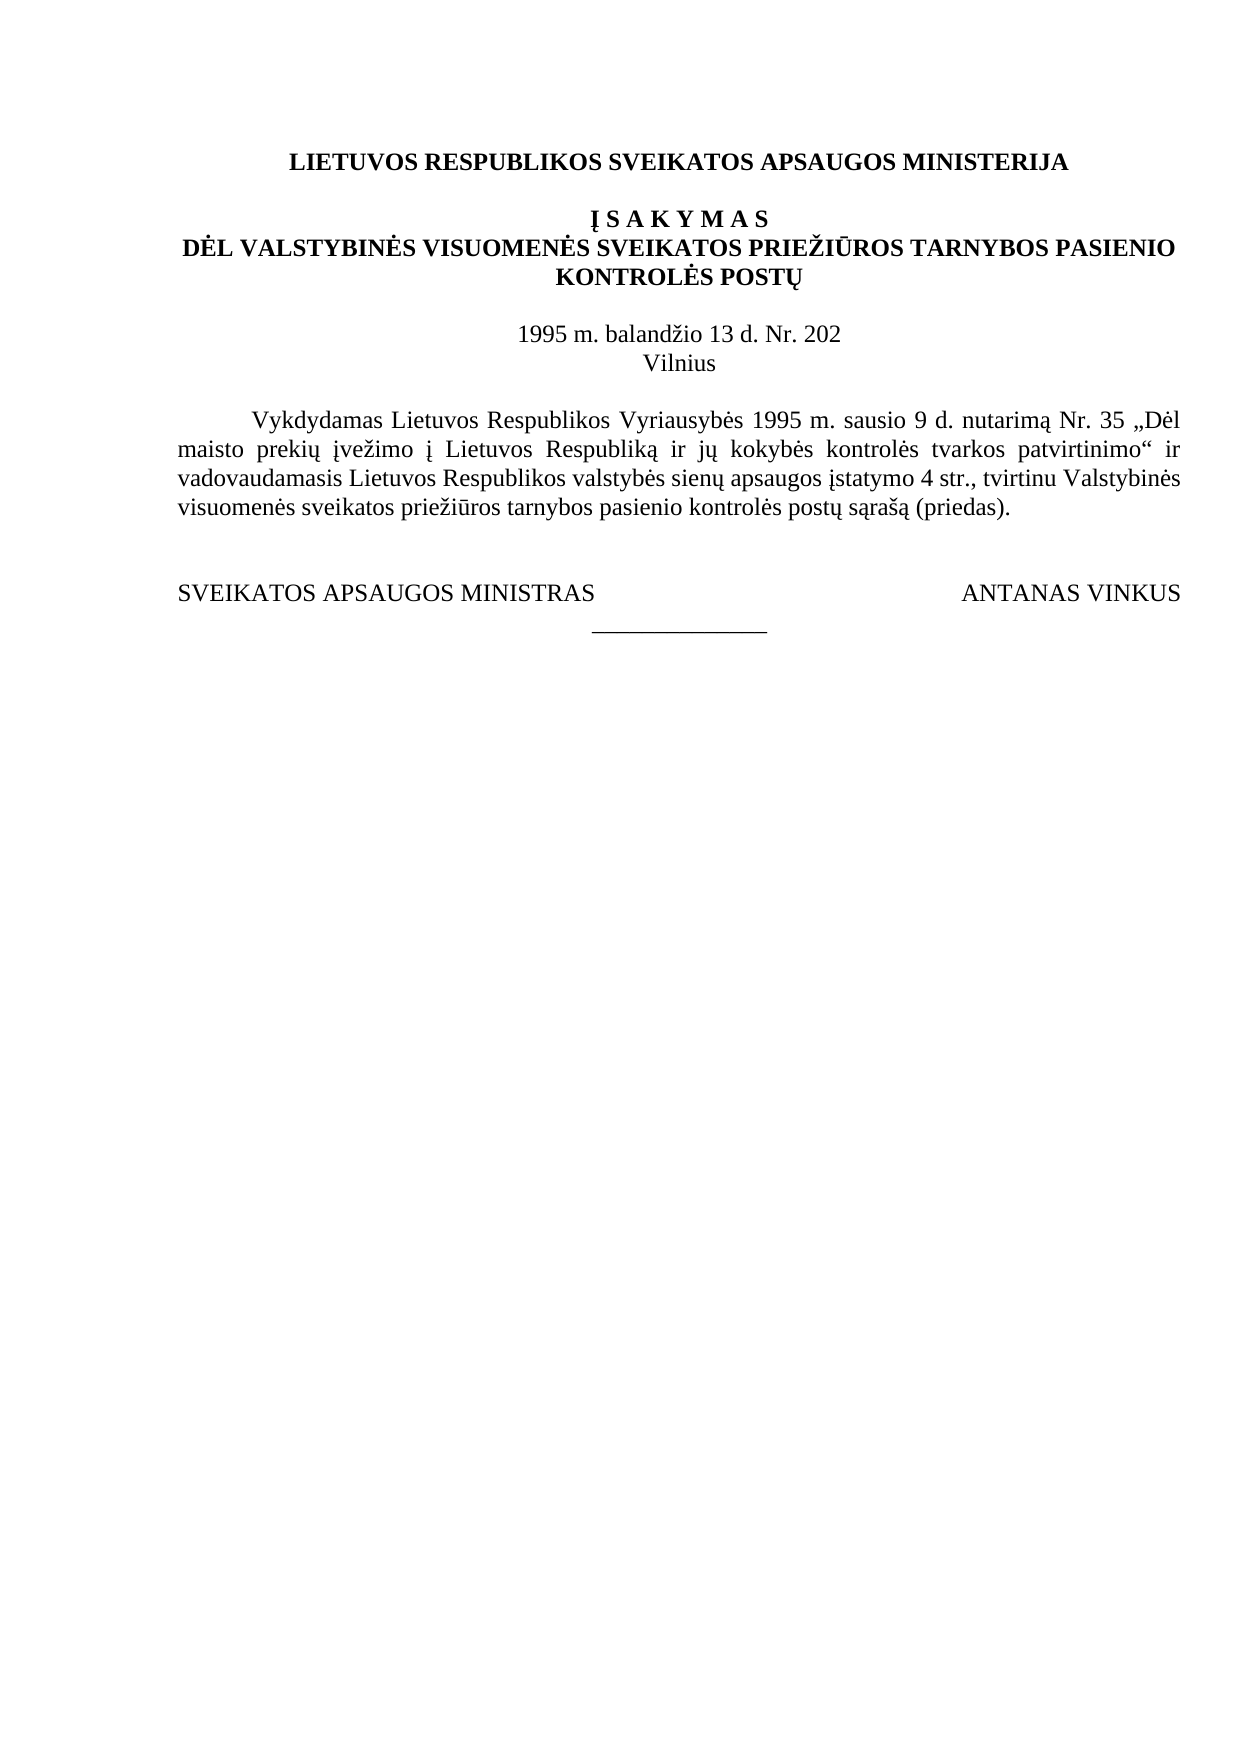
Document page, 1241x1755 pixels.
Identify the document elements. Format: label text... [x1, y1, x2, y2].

text LIETUVOS RESPUBLIKOS SVEIKATOS APSAUGOS MINISTERIJA [177, 147, 1181, 176]
text 1995 m. balandžio 13 d. Nr. 202 [177, 319, 1181, 348]
text SVEIKATOS APSAUGOS MINISTRAS ANTANAS VINKUS [177, 578, 1181, 607]
text DĖL VALSTYBINĖS VISUOMENĖS SVEIKATOS PRIEŽIŪROS TARNYBOS PASIENIO KONTROLĖS POSTŲ [177, 233, 1181, 291]
text ______________ [177, 607, 1181, 636]
text Vilnius [177, 348, 1181, 377]
text Į S A K Y M A S [177, 204, 1181, 233]
text Vykdydamas Lietuvos Respublikos Vyriausybės 1995 m. sausio 9 d. nutarimą Nr. 35 „Dėl maisto prekių įvežimo į Lietuvos Respubliką ir jų kokybės kontrolės tvarkos patvirtinimo“ ir vadovaudamasis Lietuvos Respublikos valstybės sienų apsaugos įstatymo 4 str., tvirtinu Valstybinės visuomenės sveikatos priežiūros tarnybos pasienio kontrolės postų sąrašą (priedas). [177, 406, 1181, 521]
